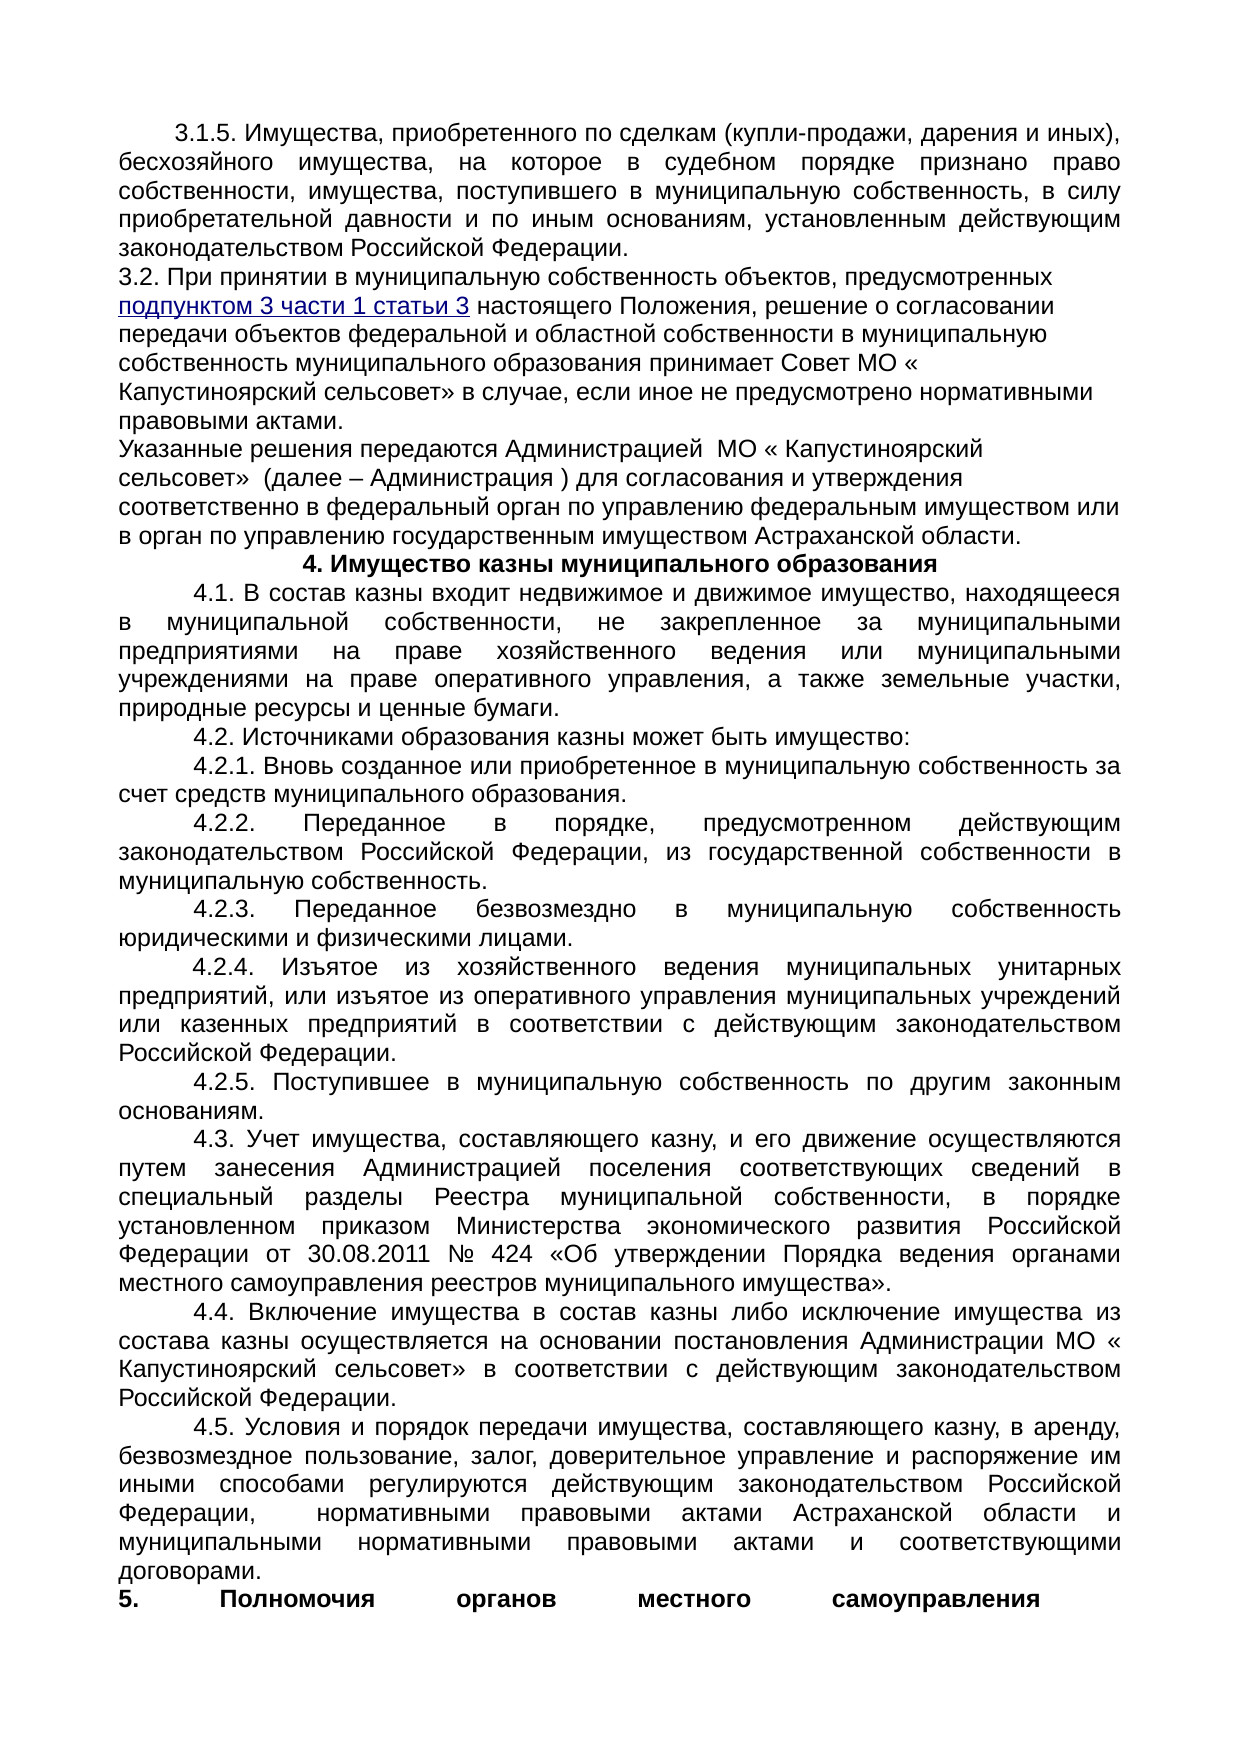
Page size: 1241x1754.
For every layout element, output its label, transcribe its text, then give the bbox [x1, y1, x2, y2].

text 4.1. В состав казны входит недвижимое и движимое имущество, находящееся в муниципальной собственности, не закрепленное за муниципальными предприятиями на праве хозяйственного ведения или муниципальными учреждениями на праве оперативного управления, а также земельные участки, природные ресурсы и ценные бумаги. [118, 578, 1122, 722]
text 4.2.3. Переданное безвозмездно в муниципальную собственность юридическими и физическими лицами. [118, 894, 1122, 952]
text 3.1.5. Имущества, приобретенного по сделкам (купли-продажи, дарения и иных), бесхозяйного имущества, на которое в судебном порядке признано право собственности, имущества, поступившего в муниципальную собственность, в силу приобретательной давности и по иным основаниям, установленным действующим законодательством Российской Федерации. [118, 118, 1122, 262]
text 4.2. Источниками образования казны может быть имущество: [118, 722, 1122, 751]
text 4.2.1. Вновь созданное или приобретенное в муниципальную собственность за счет средств муниципального образования. [118, 751, 1122, 808]
text 4.4. Включение имущества в состав казны либо исключение имущества из состава казны осуществляется на основании постановления Администрации МО « Капустиноярский сельсовет» в соответствии с действующим законодательством Российской Федерации. [118, 1297, 1122, 1412]
text 3.2. При принятии в муниципальную собственность объектов, предусмотренных подпунктом 3 части 1 статьи 3 настоящего Положения, решение о согласовании передачи объектов федеральной и областной собственности в муниципальную собственность муниципального образования принимает Совет МО « Капустиноярский сельсовет» в случае, если иное не предусмотрено нормативными правовыми актами. [118, 262, 1122, 434]
text 5. Полномочия органов местного самоуправления [118, 1584, 1122, 1613]
text 4. Имущество казны муниципального образования [118, 549, 1122, 578]
text Указанные решения передаются Администрацией МО « Капустиноярский сельсовет» (далее – Администрация ) для согласования и утверждения соответственно в федеральный орган по управлению федеральным имуществом или в орган по управлению государственным имуществом Астраханской области. [118, 434, 1122, 549]
text 4.2.5. Поступившее в муниципальную собственность по другим законным основаниям. [118, 1067, 1122, 1124]
text 4.3. Учет имущества, составляющего казну, и его движение осуществляются путем занесения Администрацией поселения соответствующих сведений в специальный разделы Реестра муниципальной собственности, в порядке установленном приказом Министерства экономического развития Российской Федерации от 30.08.2011 № 424 «Об утверждении Порядка ведения органами местного самоуправления реестров муниципального имущества». [118, 1124, 1122, 1297]
text 4.2.2. Переданное в порядке, предусмотренном действующим законодательством Российской Федерации, из государственной собственности в муниципальную собственность. [118, 808, 1122, 894]
text 4.5. Условия и порядок передачи имущества, составляющего казну, в аренду, безвозмездное пользование, залог, доверительное управление и распоряжение им иными способами регулируются действующим законодательством Российской Федерации, нормативными правовыми актами Астраханской области и муниципальными нормативными правовыми актами и соответствующими договорами. [118, 1412, 1122, 1584]
text 4.2.4. Изъятое из хозяйственного ведения муниципальных унитарных предприятий, или изъятое из оперативного управления муниципальных учреждений или казенных предприятий в соответствии с действующим законодательством Российской Федерации. [118, 952, 1122, 1067]
